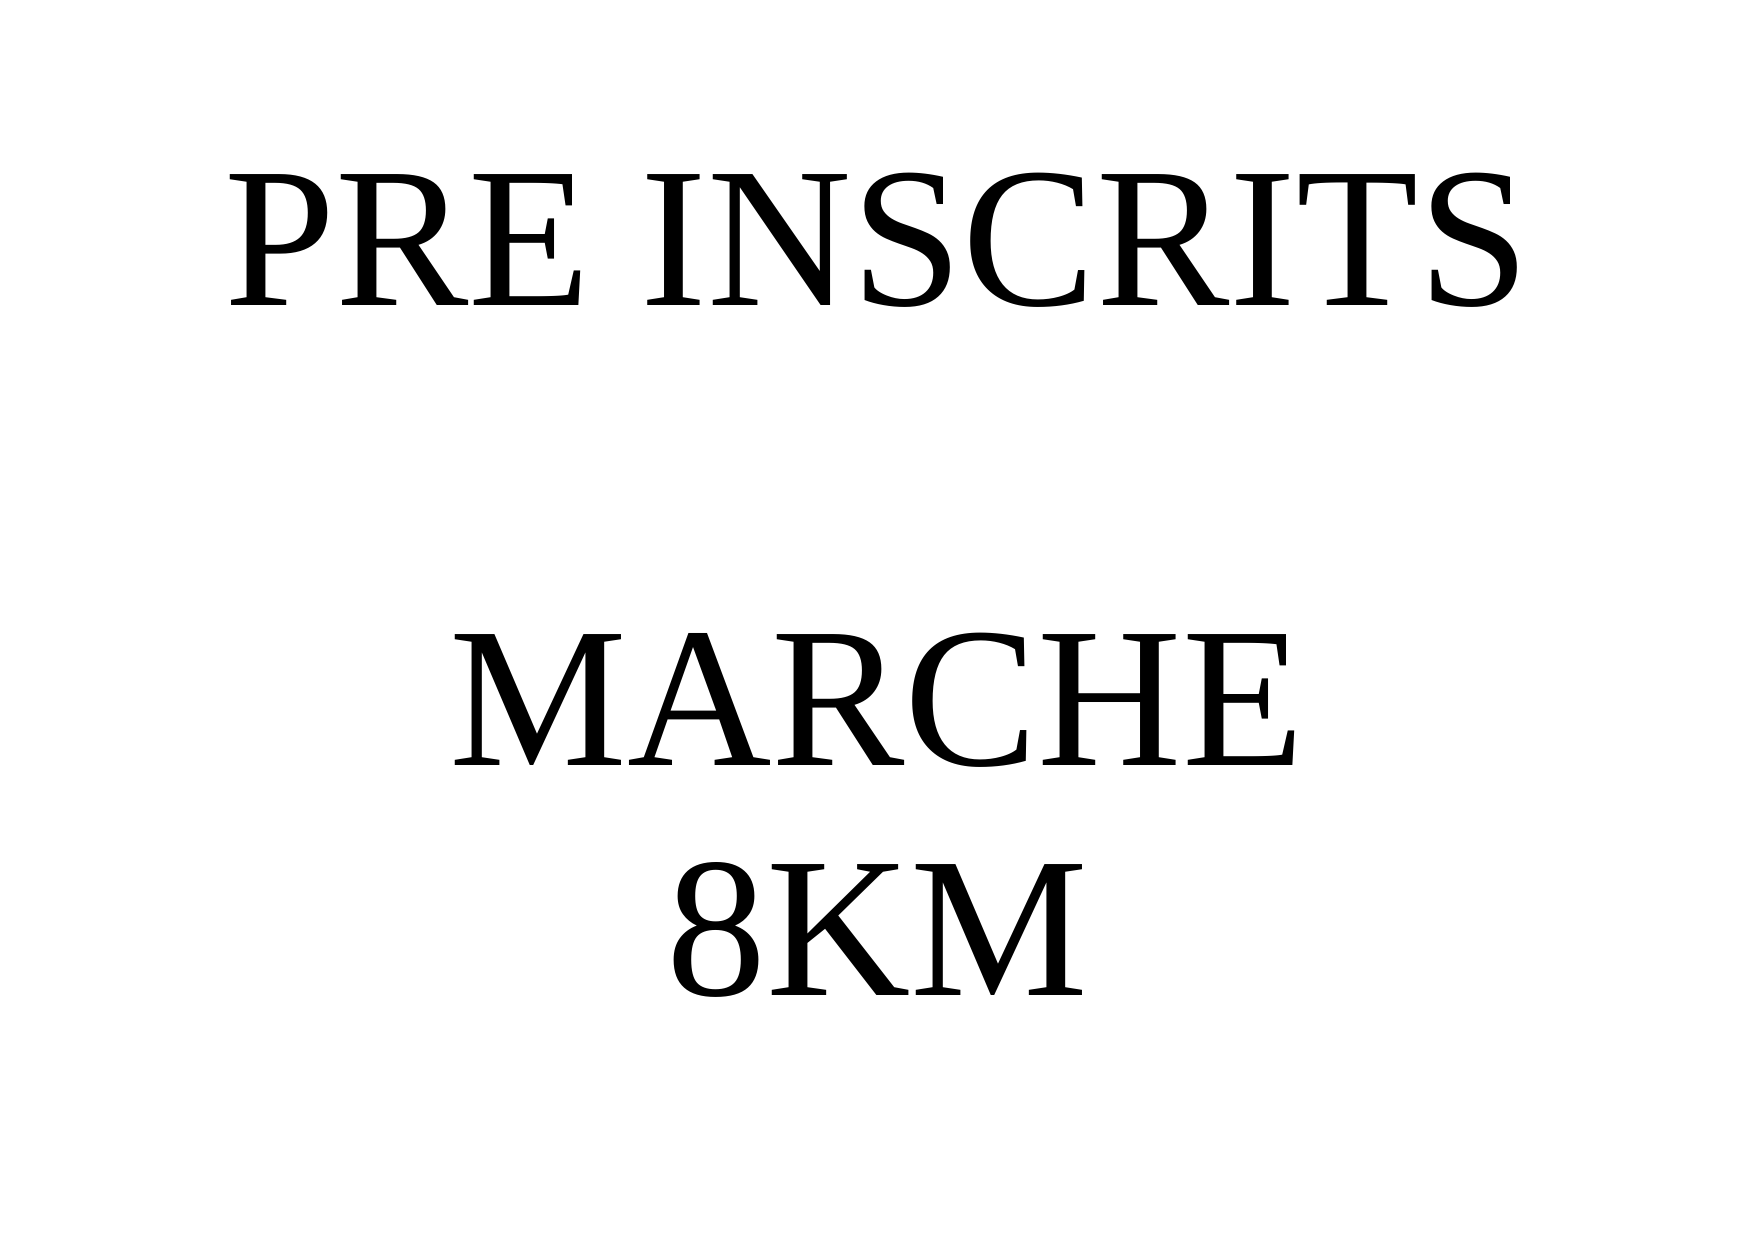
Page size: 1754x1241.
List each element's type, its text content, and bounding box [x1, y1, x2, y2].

text MARCHE [118, 578, 1636, 808]
text PRE INSCRITS [118, 118, 1636, 348]
text 8KM [118, 808, 1636, 1038]
